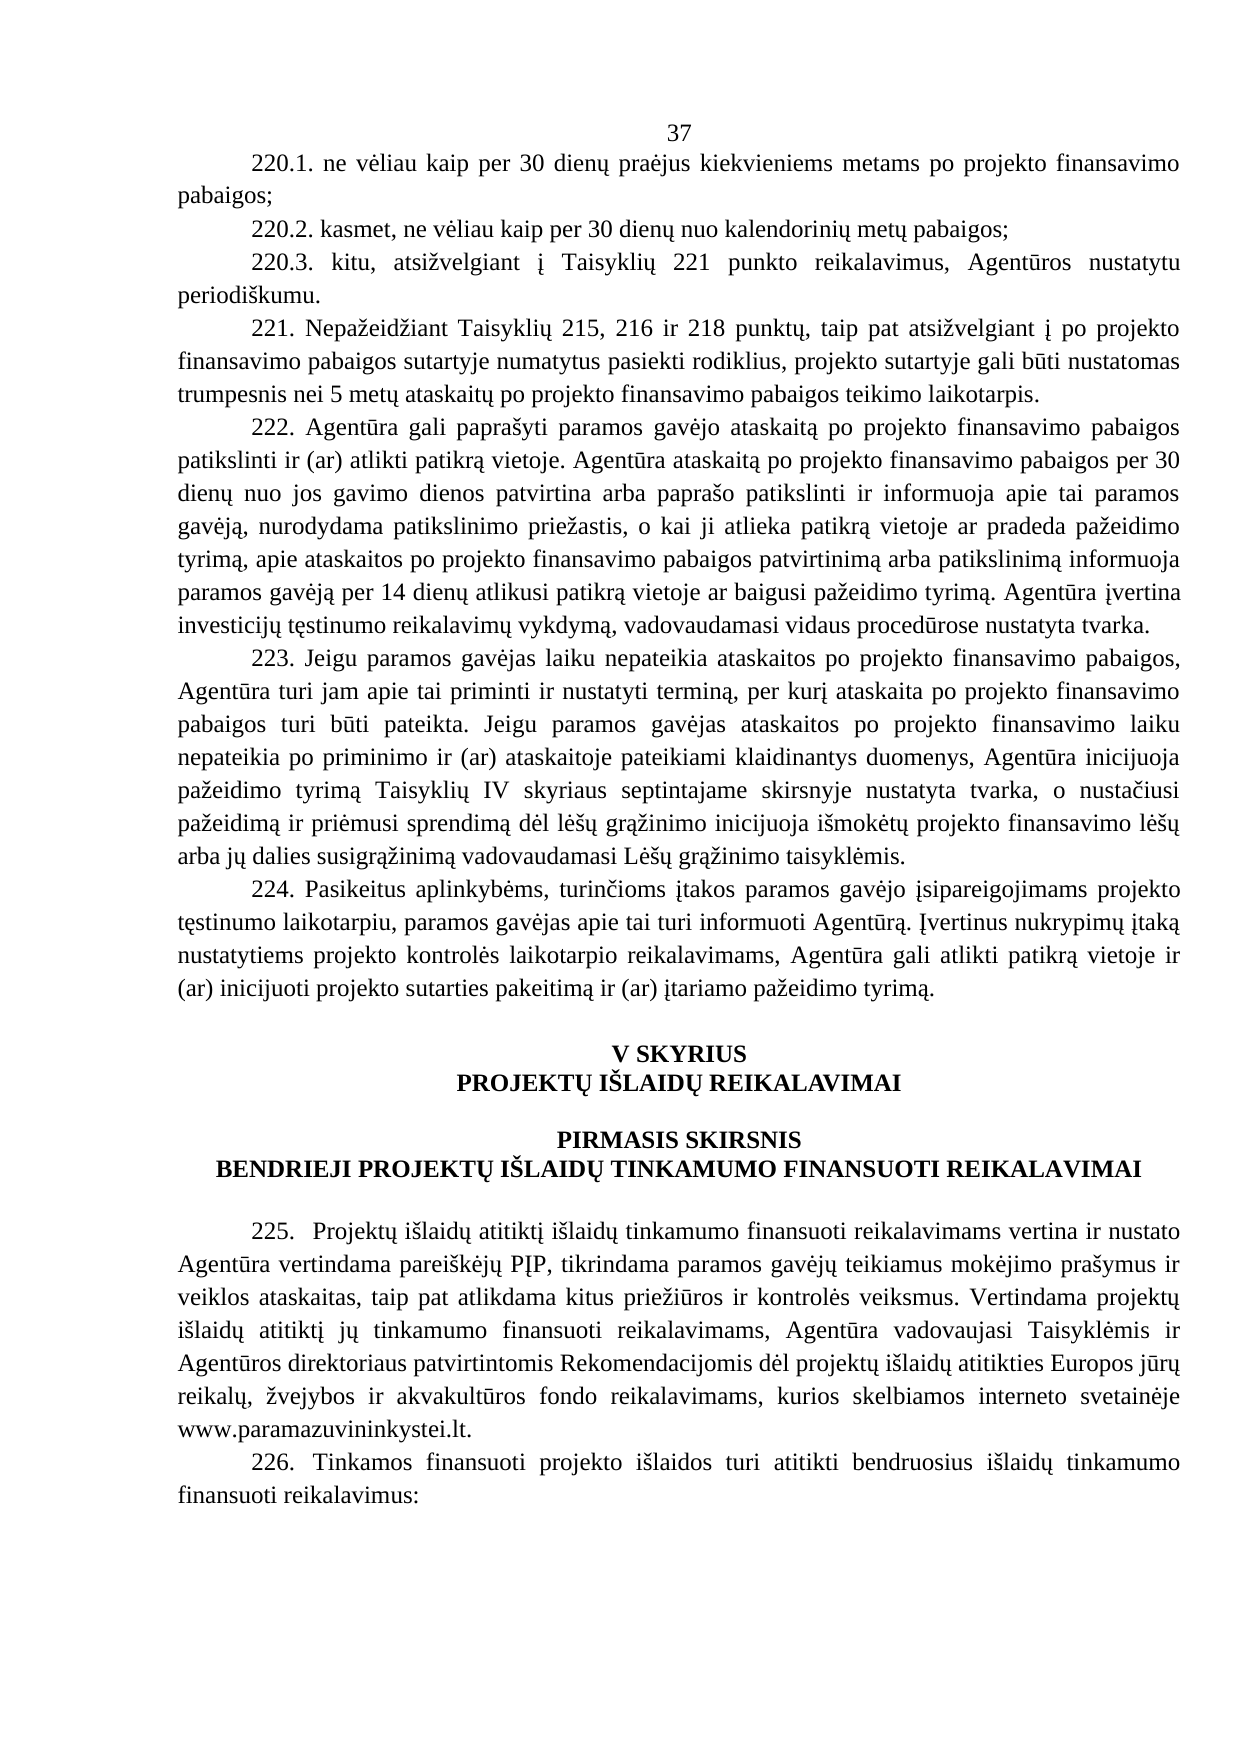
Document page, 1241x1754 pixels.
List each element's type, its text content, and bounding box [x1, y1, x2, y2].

text V SKYRIUS [177, 1039, 1181, 1068]
text 220.1. ne vėliau kaip per 30 dienų praėjus kiekvieniems metams po projekto finansavimo pabaigos; [177, 148, 1181, 209]
text BENDRIEJI PROJEKTŲ IŠLAIDŲ TINKAMUMO FINANSUOTI REIKALAVIMAI [177, 1154, 1181, 1183]
text PIRMASIS SKIRSNIS [177, 1125, 1181, 1154]
text 221. Nepažeidžiant Taisyklių 215, 216 ir 218 punktų, taip pat atsižvelgiant į po projekto finansavimo pabaigos sutartyje numatytus pasiekti rodiklius, projekto sutartyje gali būti nustatomas trumpesnis nei 5 metų ataskaitų po projekto finansavimo pabaigos teikimo laikotarpis. [177, 313, 1181, 407]
text 222. Agentūra gali paprašyti paramos gavėjo ataskaitą po projekto finansavimo pabaigos patikslinti ir (ar) atlikti patikrą vietoje. Agentūra ataskaitą po projekto finansavimo pabaigos per 30 dienų nuo jos gavimo dienos patvirtina arba paprašo patikslinti ir informuoja apie tai paramos gavėją, nurodydama patikslinimo priežastis, o kai ji atlieka patikrą vietoje ar pradeda pažeidimo tyrimą, apie ataskaitos po projekto finansavimo pabaigos patvirtinimą arba patikslinimą informuoja paramos gavėją per 14 dienų atlikusi patikrą vietoje ar baigusi pažeidimo tyrimą. Agentūra įvertina investicijų tęstinumo reikalavimų vykdymą, vadovaudamasi vidaus procedūrose nustatyta tvarka. [177, 412, 1181, 639]
text 223. Jeigu paramos gavėjas laiku nepateikia ataskaitos po projekto finansavimo pabaigos, Agentūra turi jam apie tai priminti ir nustatyti terminą, per kurį ataskaita po projekto finansavimo pabaigos turi būti pateikta. Jeigu paramos gavėjas ataskaitos po projekto finansavimo laiku nepateikia po priminimo ir (ar) ataskaitoje pateikiami klaidinantys duomenys, Agentūra inicijuoja pažeidimo tyrimą Taisyklių IV skyriaus septintajame skirsnyje nustatyta tvarka, o nustačiusi pažeidimą ir priėmusi sprendimą dėl lėšų grąžinimo inicijuoja išmokėtų projekto finansavimo lėšų arba jų dalies susigrąžinimą vadovaudamasi Lėšų grąžinimo taisyklėmis. [177, 643, 1181, 870]
text 224. Pasikeitus aplinkybėms, turinčioms įtakos paramos gavėjo įsipareigojimams projekto tęstinumo laikotarpiu, paramos gavėjas apie tai turi informuoti Agentūrą. Įvertinus nukrypimų įtaką nustatytiems projekto kontrolės laikotarpio reikalavimams, Agentūra gali atlikti patikrą vietoje ir (ar) inicijuoti projekto sutarties pakeitimą ir (ar) įtariamo pažeidimo tyrimą. [177, 874, 1181, 1002]
text PROJEKTŲ IŠLAIDŲ REIKALAVIMAI [177, 1068, 1181, 1097]
text 220.2. kasmet, ne vėliau kaip per 30 dienų nuo kalendorinių metų pabaigos; [177, 214, 1181, 242]
text 226. Tinkamos finansuoti projekto išlaidos turi atitikti bendruosius išlaidų tinkamumo finansuoti reikalavimus: [177, 1447, 1181, 1509]
text 220.3. kitu, atsižvelgiant į Taisyklių 221 punkto reikalavimus, Agentūros nustatytu periodiškumu. [177, 247, 1181, 308]
text 225. Projektų išlaidų atitiktį išlaidų tinkamumo finansuoti reikalavimams vertina ir nustato Agentūra vertindama pareiškėjų PĮP, tikrindama paramos gavėjų teikiamus mokėjimo prašymus ir veiklos ataskaitas, taip pat atlikdama kitus priežiūros ir kontrolės veiksmus. Vertindama projektų išlaidų atitiktį jų tinkamumo finansuoti reikalavimams, Agentūra vadovaujasi Taisyklėmis ir Agentūros direktoriaus patvirtintomis Rekomendacijomis dėl projektų išlaidų atitikties Europos jūrų reikalų, žvejybos ir akvakultūros fondo reikalavimams, kurios skelbiamos interneto svetainėje www.paramazuvininkystei.lt. [177, 1216, 1181, 1443]
